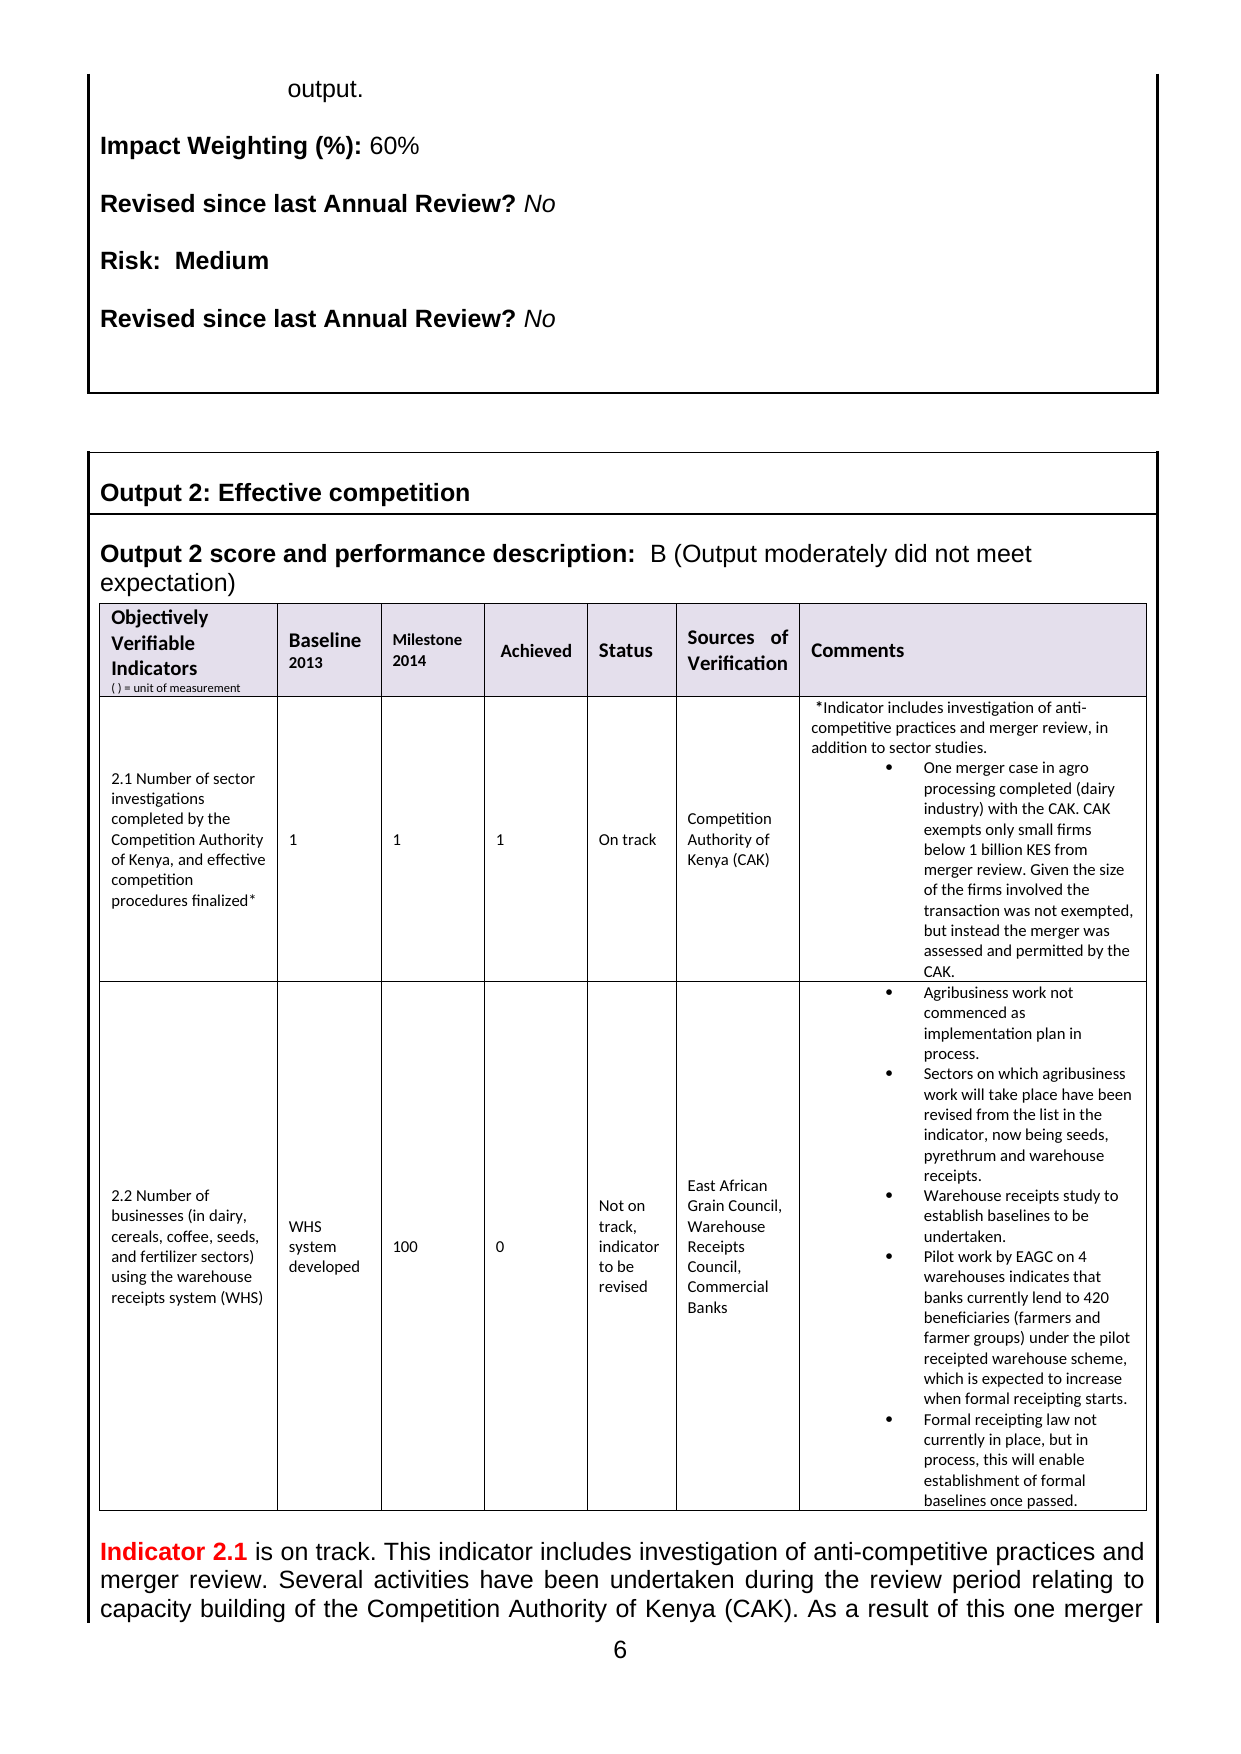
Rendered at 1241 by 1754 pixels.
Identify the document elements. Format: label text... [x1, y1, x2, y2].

table_cell 1 [278, 697, 381, 981]
table_header Objectively Verifiable Indicators ( ) = unit of measurement [100, 604, 277, 696]
table_cell Not on track, indicator to be revised [588, 982, 676, 1510]
table_cell 2.2 Number of businesses (in dairy, cereals, coffee, seeds, and fertilizer sectors) using the warehouse receipts system (WHS) [100, 982, 277, 1510]
table_cell 2.1 Number of sector investigations completed by the Competition Authority of Kenya, and effective competition procedures finalized* [100, 697, 277, 981]
table_header Sources of Verification [677, 604, 799, 696]
table_cell 1 [382, 697, 484, 981]
table_header Status [588, 604, 676, 696]
table_cell Agribusiness work not commenced as implementation plan in process. Sectors on which agribusiness work will take place have been revised from the list in the indicator, now being seeds, pyrethrum and warehouse receipts. Warehouse receipts study to establish baselines to be undertaken. Pilot work by EAGC on 4 warehouses indicates that banks currently lend to 420 beneficiaries (farmers and farmer groups) under the pilot receipted warehouse scheme, which is expected to increase when formal receipting starts. Formal receipting law not currently in place, but in process, this will enable establishment of formal baselines once passed. [800, 982, 1146, 1510]
table_cell Competition Authority of Kenya (CAK) [677, 697, 799, 981]
table_header Comments [800, 604, 1146, 696]
table_header Baseline 2013 [278, 604, 381, 696]
table_cell 1 [485, 697, 587, 981]
table_cell output. Impact Weighting (%): 60% Revised since last Annual Review? No Risk: Medium Revised since last Annual Review? No [90, 74, 1156, 332]
table_cell 100 [382, 982, 484, 1510]
table_cell Output 2 score and performance description: B (Output moderately did not meet expectation) Indicator 2.1 is on track. This indicator includes investigation of anti-competitive practices and merger review. Several activities have been undertaken during the review period relating to capacity building of the Competition Authority of Kenya (CAK). As a result of this one merger [90, 515, 1156, 1623]
table_header Output 2: Effective competition [90, 453, 1156, 513]
table_cell *Indicator includes investigation of anti-competitive practices and merger review, in addition to sector studies. One merger case in agro processing completed (dairy industry) with the CAK. CAK exempts only small firms below 1 billion KES from merger review. Given the size of the firms involved the transaction was not exempted, but instead the merger was assessed and permitted by the CAK. [800, 697, 1146, 981]
table_cell 0 [485, 982, 587, 1510]
table_cell WHS system developed [278, 982, 381, 1510]
table_header Milestone 2014 [382, 604, 484, 696]
table_cell [90, 332, 1156, 392]
table_cell East African Grain Council, Warehouse Receipts Council, Commercial Banks [677, 982, 799, 1510]
table_header Achieved [485, 604, 587, 696]
table_cell On track [588, 697, 676, 981]
